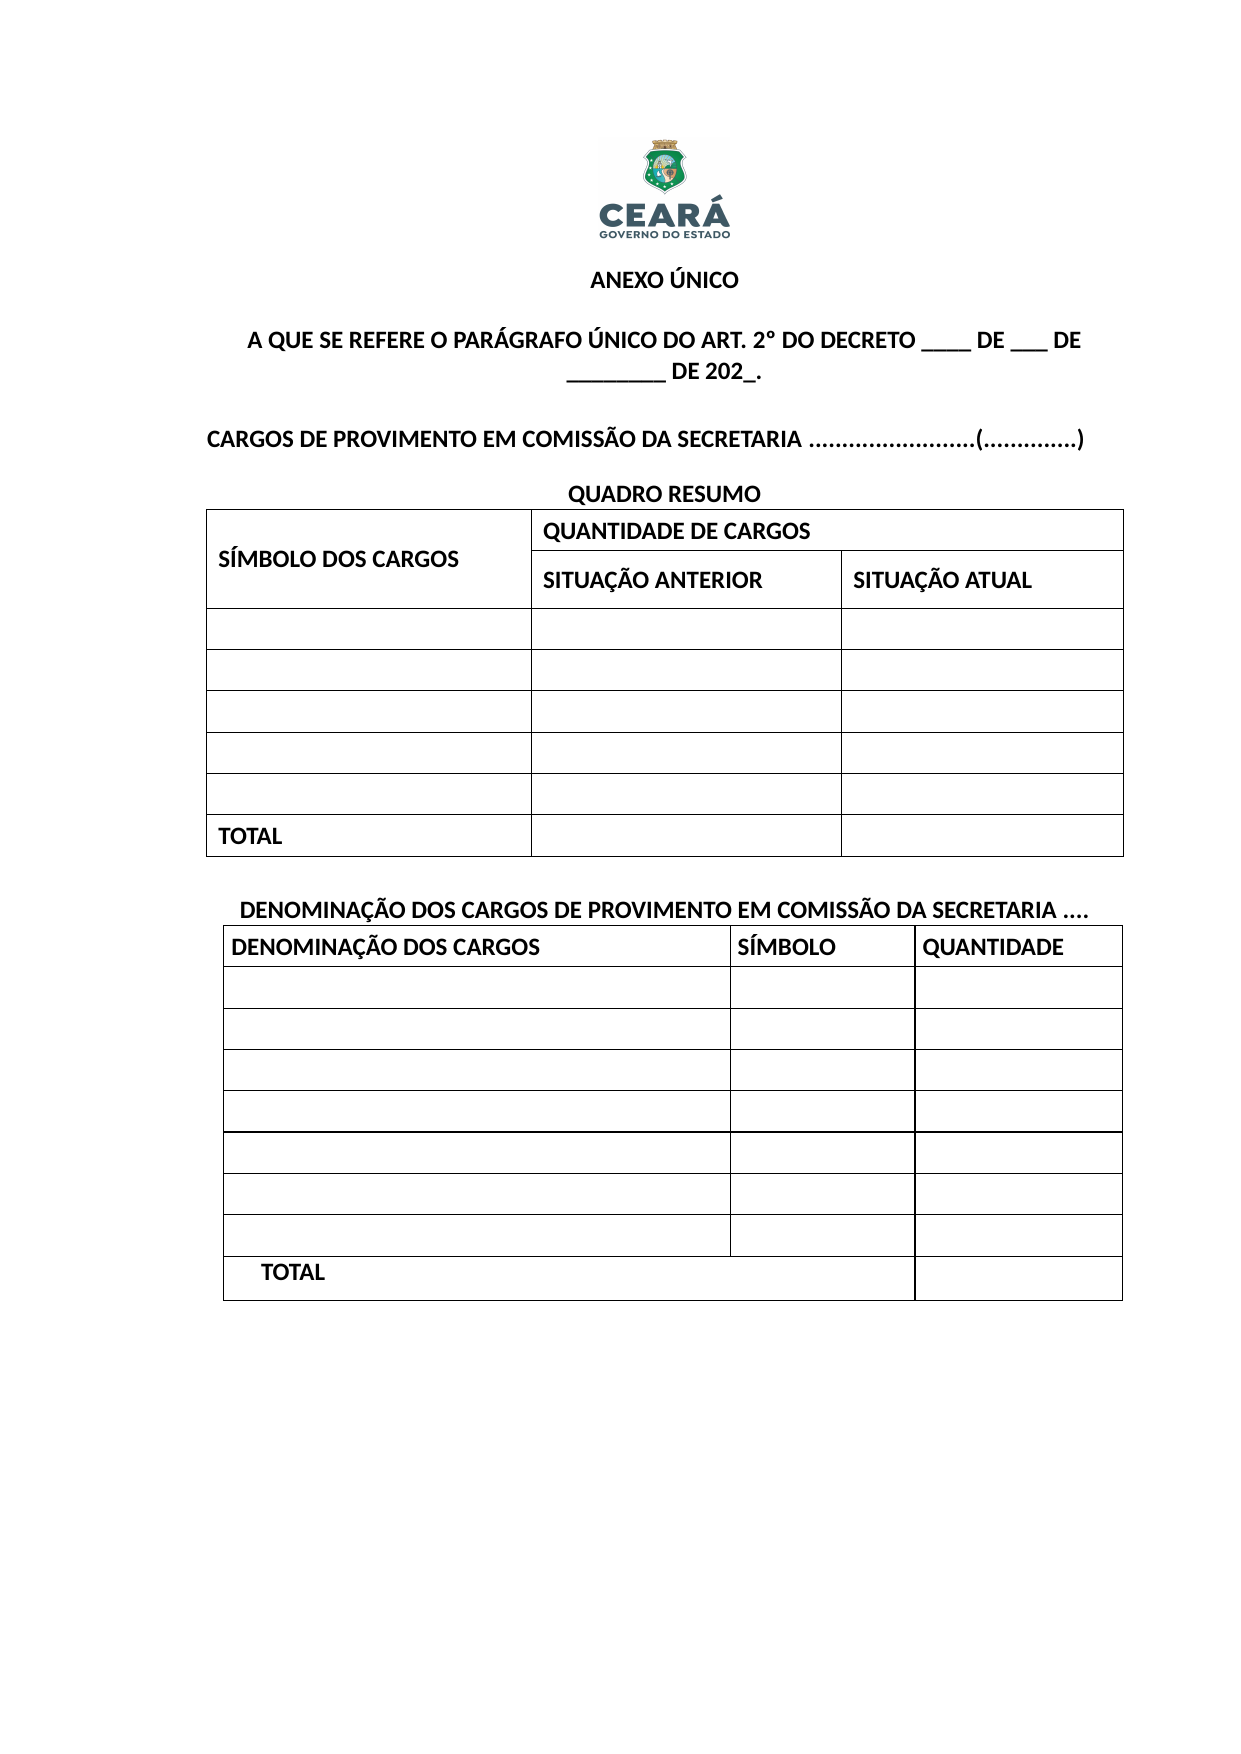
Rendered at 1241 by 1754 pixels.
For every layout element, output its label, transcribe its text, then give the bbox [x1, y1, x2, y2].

table_header SÍMBOLO DOS CARGOS [207, 510, 531, 607]
table_cell [532, 650, 841, 690]
text ANEXO ÚNICO [207, 265, 1122, 295]
table_cell [916, 1257, 1122, 1299]
picture [598, 137, 730, 239]
table_cell [916, 1133, 1122, 1173]
table_cell [532, 774, 841, 814]
table_cell [842, 609, 1123, 649]
table_cell [224, 967, 730, 1007]
table_cell [916, 1174, 1122, 1214]
table_cell [916, 967, 1122, 1007]
table_header QUANTIDADE [916, 926, 1122, 966]
text A QUE SE REFERE O PARÁGRAFO ÚNICO DO ART. 2º DO DECRETO ____ DE ___ DE ________ DE 202_. [207, 324, 1122, 385]
table_cell [731, 1091, 914, 1131]
table_cell [224, 1174, 730, 1214]
table_cell [842, 691, 1123, 732]
table_cell [916, 1009, 1122, 1049]
table_cell [731, 1215, 914, 1256]
table_cell [842, 733, 1123, 773]
table_header QUANTIDADE DE CARGOS [532, 510, 1123, 550]
table_cell [207, 691, 531, 732]
table_cell [207, 650, 531, 690]
table_cell [224, 1133, 730, 1173]
table_cell TOTAL [224, 1257, 914, 1299]
table_cell [532, 815, 841, 856]
table_cell [731, 1050, 914, 1090]
table_cell [842, 815, 1123, 856]
table_cell [532, 609, 841, 649]
table_cell [207, 733, 531, 773]
table_cell [916, 1050, 1122, 1090]
table_header DENOMINAÇÃO DOS CARGOS [224, 926, 730, 966]
table_cell [207, 609, 531, 649]
table_cell [532, 733, 841, 773]
table_cell SITUAÇÃO ANTERIOR [532, 551, 841, 607]
table_cell [842, 650, 1123, 690]
table_cell [842, 774, 1123, 814]
table_cell [224, 1091, 730, 1131]
text CARGOS DE PROVIMENTO EM COMISSÃO DA SECRETARIA .........................(..............) [207, 423, 1122, 453]
table_cell [916, 1091, 1122, 1131]
table_cell [224, 1215, 730, 1256]
table_cell [731, 1009, 914, 1049]
text QUADRO RESUMO [207, 478, 1122, 509]
text DENOMINAÇÃO DOS CARGOS DE PROVIMENTO EM COMISSÃO DA SECRETARIA .... [207, 894, 1122, 925]
table_cell [731, 1133, 914, 1173]
table_cell [224, 1009, 730, 1049]
table_cell [224, 1050, 730, 1090]
table_cell [731, 1174, 914, 1214]
table_cell [532, 691, 841, 732]
table_cell [916, 1215, 1122, 1256]
table_header SÍMBOLO [731, 926, 914, 966]
table_cell [731, 967, 914, 1007]
table_cell TOTAL [207, 815, 531, 856]
table_cell SITUAÇÃO ATUAL [842, 551, 1123, 607]
table_cell [207, 774, 531, 814]
